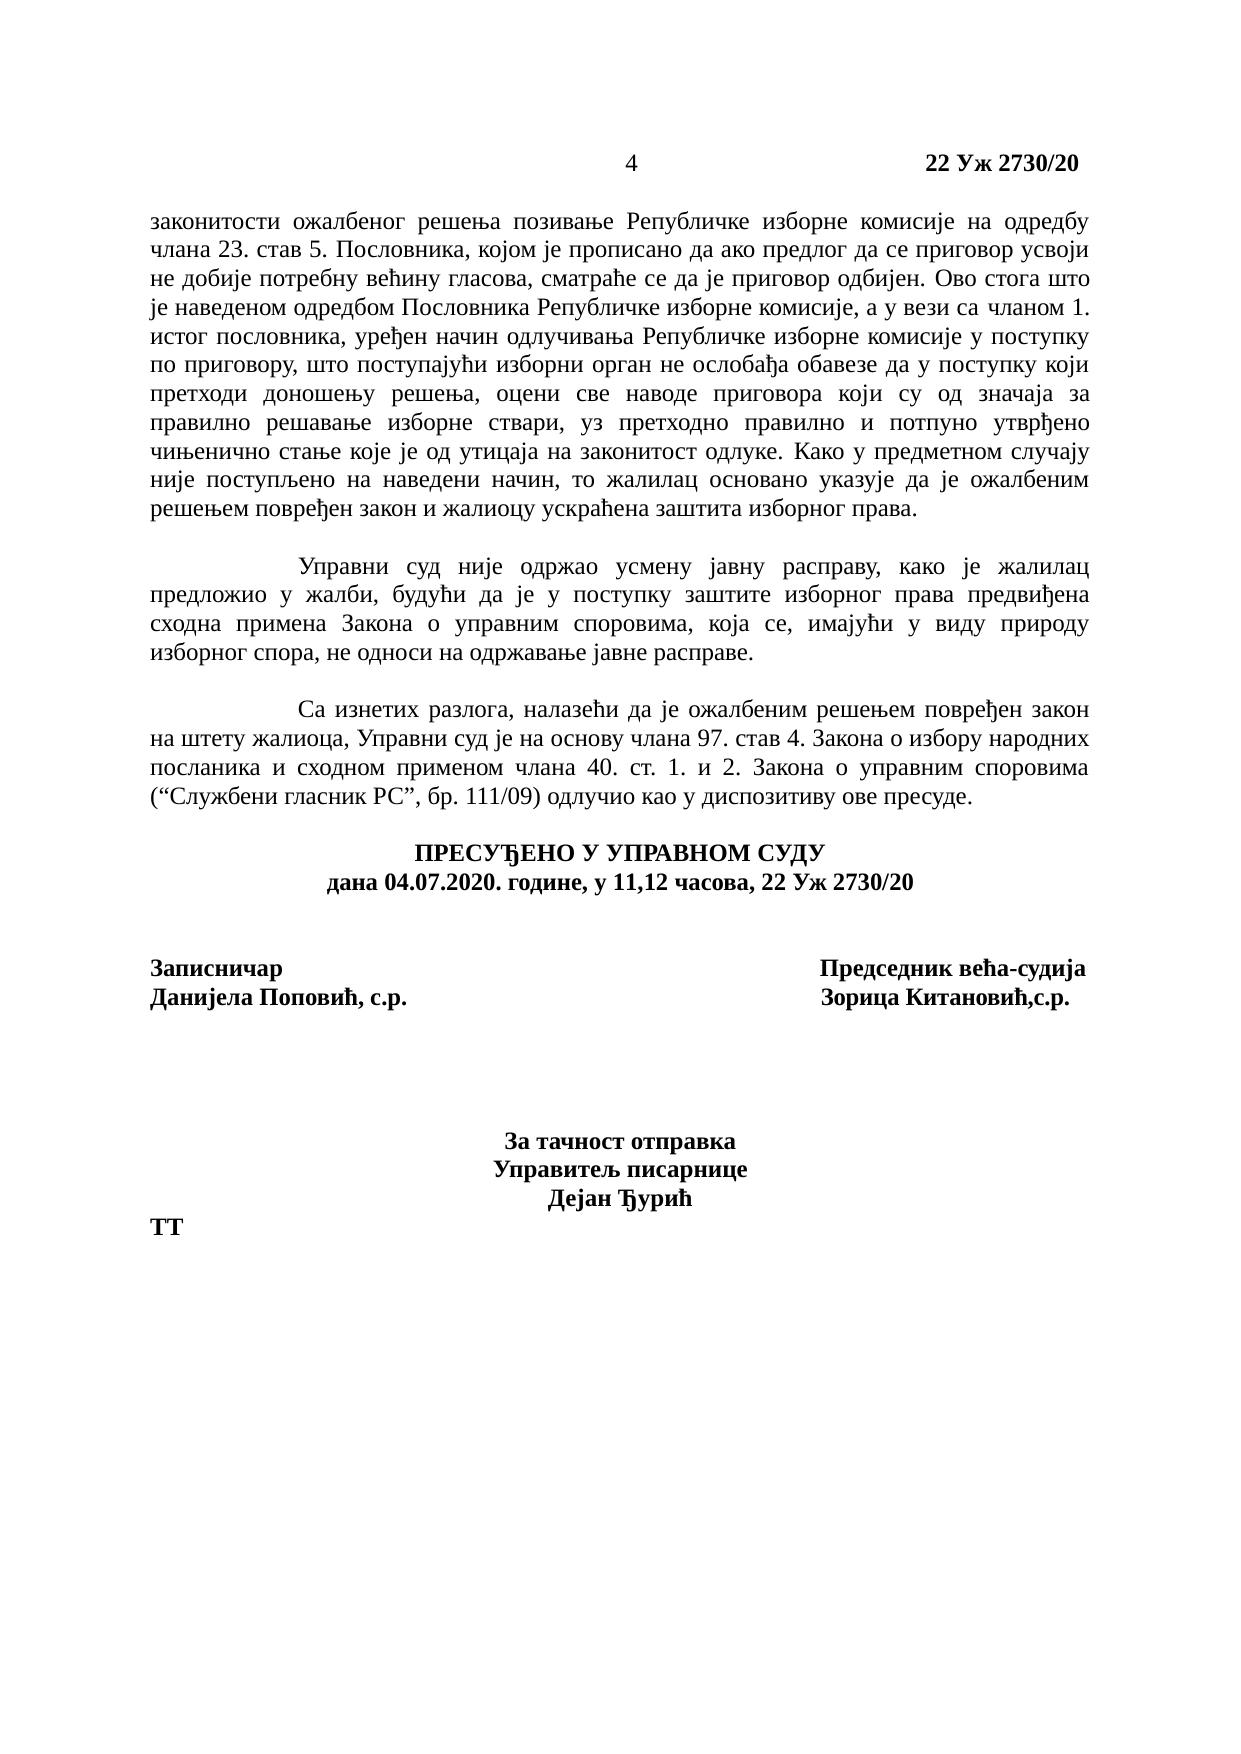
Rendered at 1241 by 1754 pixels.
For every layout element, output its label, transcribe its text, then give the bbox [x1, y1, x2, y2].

text Дејан Ђурић [150, 1183, 1090, 1212]
text За тачност отправка [150, 1126, 1090, 1154]
text Управитељ писарнице [150, 1154, 1090, 1183]
text законитости ожалбеног решења позивање Републичке изборне комисије на одредбу члана 23. став 5. Пословника, којом је прописано да ако предлог да се приговор усвоји не добије потребну већину гласова, сматраће се да је приговор одбијен. Ово стога што је наведеном одредбом Пословника Републичке изборне комисије, а у вези са чланом 1. истог пословника, уређен начин одлучивања Републичке изборне комисије у поступку по приговору, што поступајући изборни орган не ослобађа обавезе да у поступку који претходи доношењу решења, оцени све наводе приговора који су од значаја за правилно решавање изборне ствари, уз претходно правилно и потпуно утврђено чињенично стање које је од утицаја на законитост одлуке. Како у предметном случају није поступљено на наведени начин, то жалилац основано указује да је ожалбеним решењем повређен закон и жалиоцу ускраћена заштита изборног права. [150, 206, 1090, 522]
text Са изнетих разлога, налазећи да је ожалбеним решењем повређен закон на штету жалиоца, Управни суд је на основу члана 97. став 4. Закона о избору народних посланика и сходном применом члана 40. ст. 1. и 2. Закона о управним споровима (“Службени гласник РС”, бр. 111/09) одлучио као у диспозитиву ове пресуде. [150, 694, 1090, 809]
text Управни суд није одржао усмену јавну расправу, како је жалилац предложио у жалби, будући да је у поступку заштите изборног права предвиђена сходна примена Закона о управним споровима, која се, имајући у виду природу изборног спора, не односи на одржавање јавне расправе. [150, 551, 1090, 666]
text ПРЕСУЂЕНО У УПРАВНОМ СУДУ [150, 838, 1090, 867]
text ТТ [150, 1212, 1090, 1241]
text Данијела Поповић, с.р. Зорица Китановић,с.р. [150, 982, 1090, 1011]
text дана 04.07.2020. године, у 11,12 часова, 22 Уж 2730/20 [150, 867, 1090, 896]
text Записничар Председник већа-судија [150, 953, 1090, 982]
